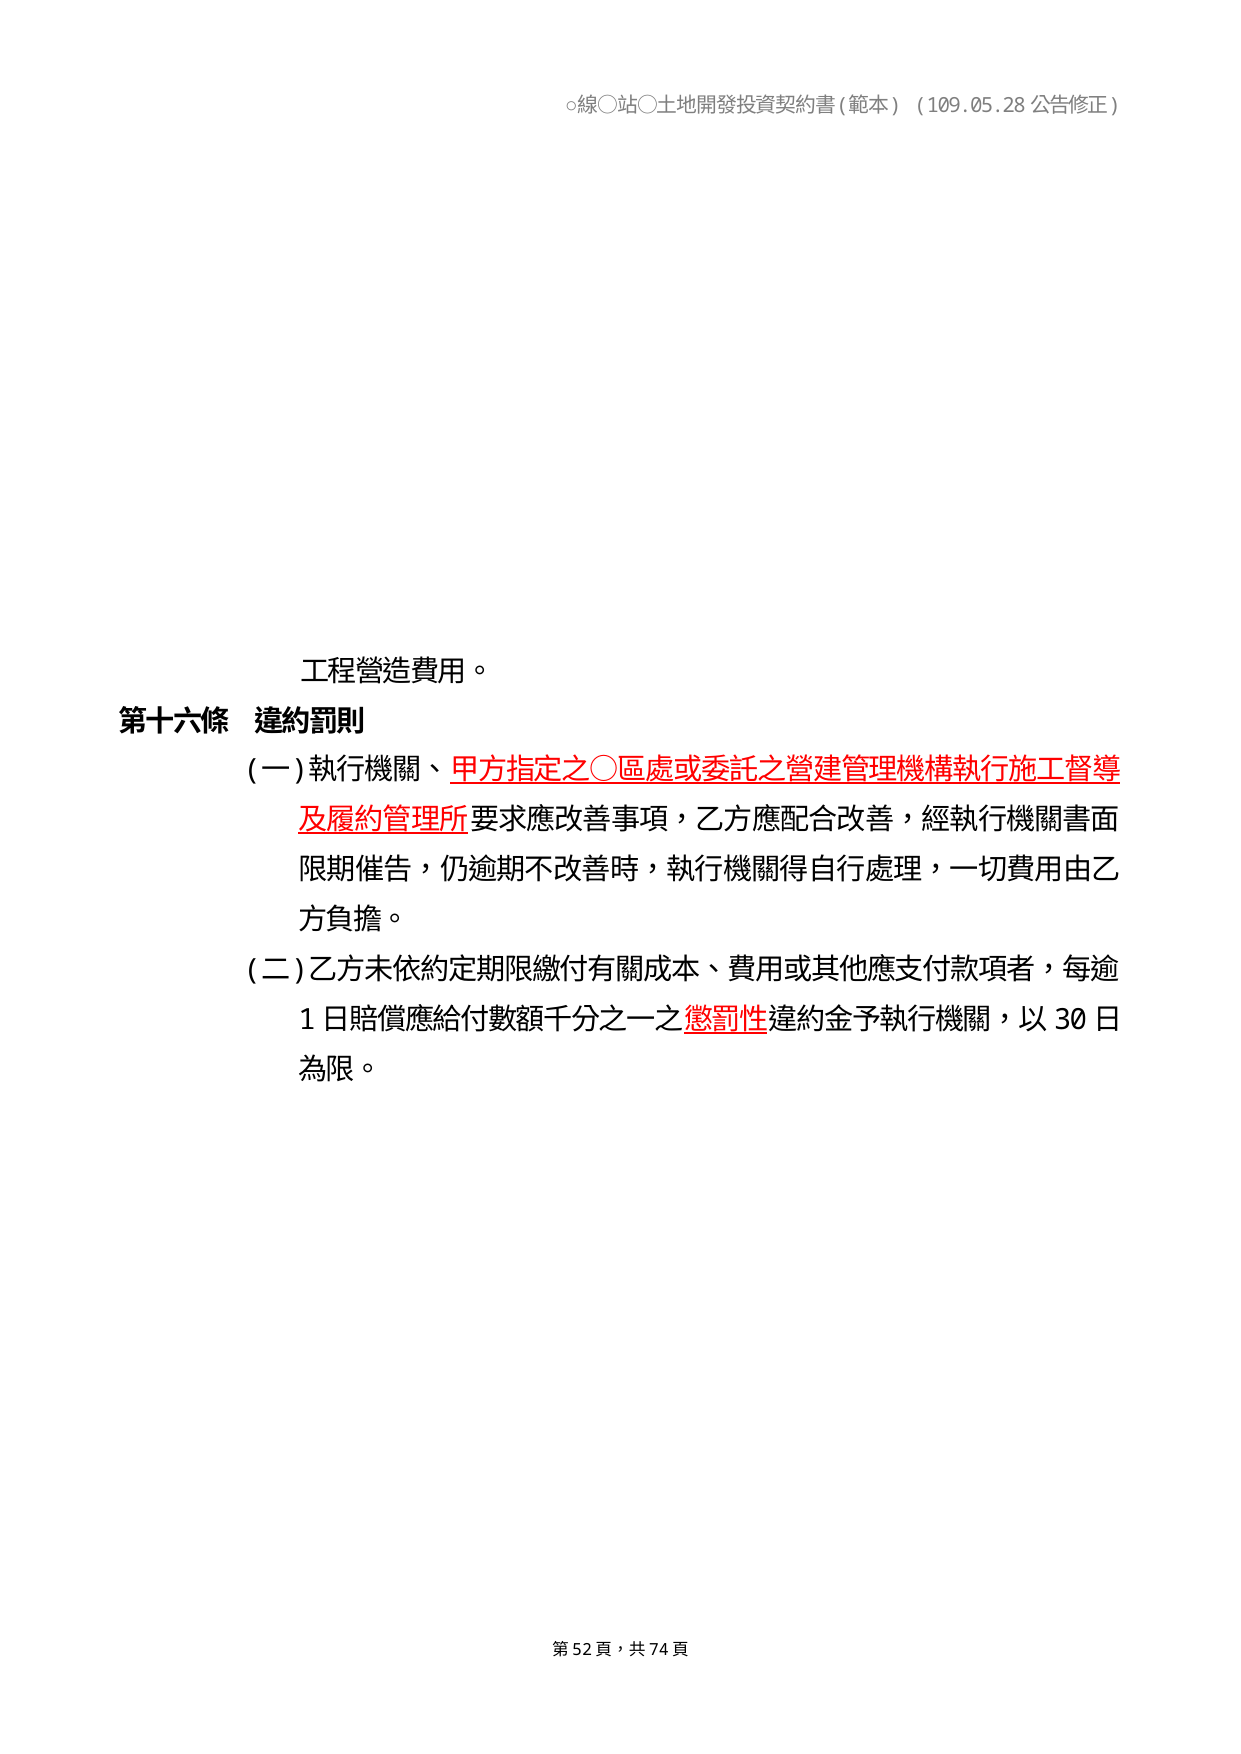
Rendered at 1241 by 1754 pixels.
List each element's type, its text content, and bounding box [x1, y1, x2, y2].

text 工程營造費用。 [248, 627, 1122, 690]
text (一)執行機關、甲方指定之○區處或委託之營建管理機構執行施工督導及履約管理所要求應改善事項，乙方應配合改善，經執行機關書面限期催告，仍逾期不改善時，執行機關得自行處理，一切費用由乙方負擔。 [243, 740, 1122, 940]
text (二)乙方未依約定期限繳付有關成本、費用或其他應支付款項者，每逾1日賠償應給付數額千分之一之懲罰性違約金予執行機關，以30日為限。 [243, 940, 1122, 1090]
text 第十六條 違約罰則 [118, 690, 1122, 740]
